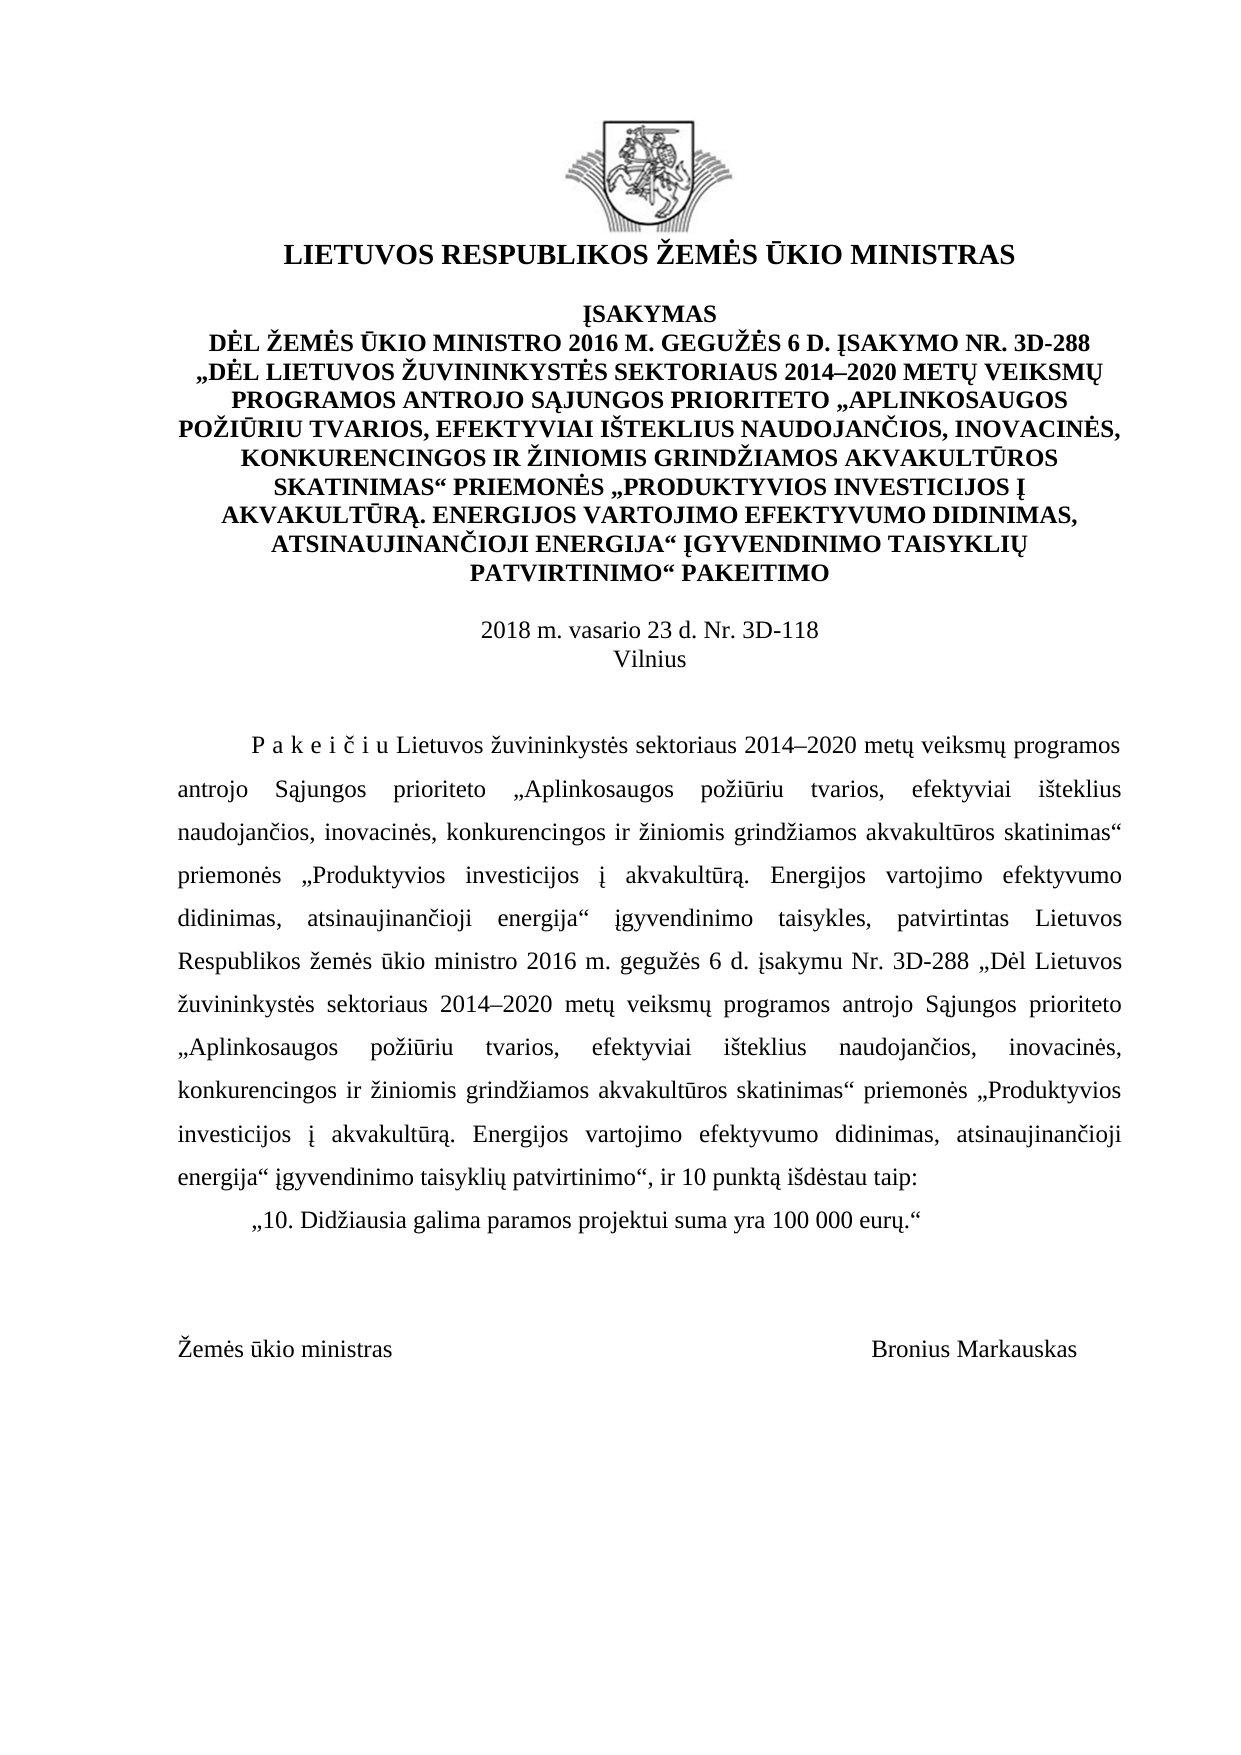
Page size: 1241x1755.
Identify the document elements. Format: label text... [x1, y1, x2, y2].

text „10. Didžiausia galima paramos projektui suma yra 100 000 eurų.“ [177, 1205, 1122, 1234]
text ĮSAKYMAS [177, 299, 1122, 328]
text Žemės ūkio ministras Bronius Markauskas [177, 1334, 1122, 1363]
text LIETUVOS RESPUBLIKOS ŽEMĖS ŪKIO MINISTRAS [177, 237, 1122, 271]
text P a k e i č i u Lietuvos žuvininkystės sektoriaus 2014–2020 metų veiksmų programos antrojo Sąjungos prioriteto „Aplinkosaugos požiūriu tvarios, efektyviai išteklius naudojančios, inovacinės, konkurencingos ir žiniomis grindžiamos akvakultūros skatinimas“ priemonės „Produktyvios investicijos į akvakultūrą. Energijos vartojimo efektyvumo didinimas, atsinaujinančioji energija“ įgyvendinimo taisykles, patvirtintas Lietuvos Respublikos žemės ūkio ministro 2016 m. gegužės 6 d. įsakymu Nr. 3D-288 „Dėl Lietuvos žuvininkystės sektoriaus 2014–2020 metų veiksmų programos antrojo Sąjungos prioriteto „Aplinkosaugos požiūriu tvarios, efektyviai išteklius naudojančios, inovacinės, konkurencingos ir žiniomis grindžiamos akvakultūros skatinimas“ priemonės „Produktyvios investicijos į akvakultūrą. Energijos vartojimo efektyvumo didinimas, atsinaujinančioji energija“ įgyvendinimo taisyklių patvirtinimo“, ir 10 punktą išdėstau taip: [177, 731, 1122, 1191]
text 2018 m. vasario 23 d. Nr. 3D-118 [177, 616, 1122, 644]
text Vilnius [177, 644, 1122, 673]
text DĖL ŽEMĖS ŪKIO MINISTRO 2016 M. GEGUŽĖS 6 D. ĮSAKYMO NR. 3D-288 „DĖL LIETUVOS ŽUVININKYSTĖS SEKTORIAUS 2014–2020 METŲ VEIKSMŲ PROGRAMOS ANTROJO SĄJUNGOS PRIORITETO „APLINKOSAUGOS POŽIŪRIU TVARIOS, EFEKTYVIAI IŠTEKLIUS NAUDOJANČIOS, INOVACINĖS, KONKURENCINGOS IR ŽINIOMIS GRINDŽIAMOS AKVAKULTŪROS SKATINIMAS“ PRIEMONĖS „PRODUKTYVIOS INVESTICIJOS Į AKVAKULTŪRĄ. ENERGIJOS VARTOJIMO EFEKTYVUMO DIDINIMAS, ATSINAUJINANČIOJI ENERGIJA“ ĮGYVENDINIMO TAISYKLIŲ PATVIRTINIMO“ PAKEITIMO [177, 328, 1122, 587]
